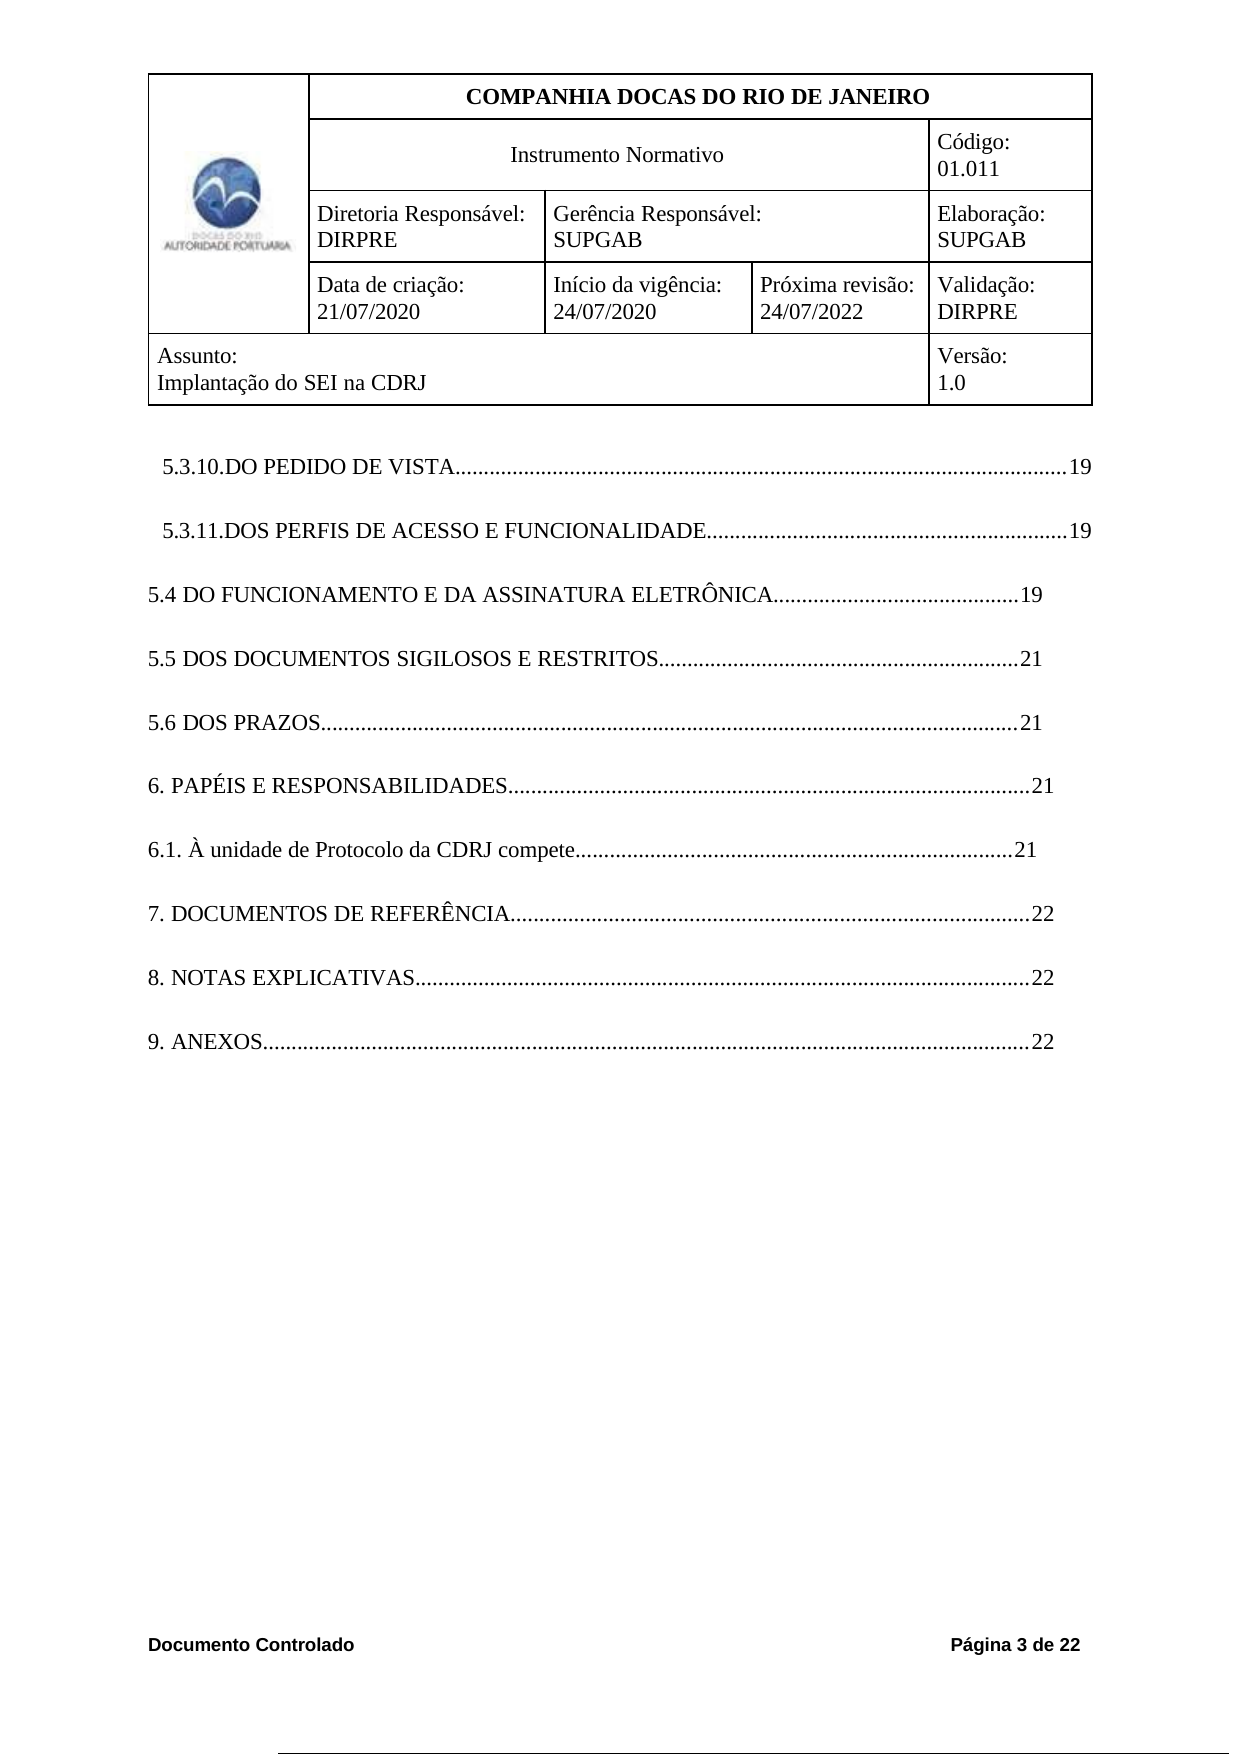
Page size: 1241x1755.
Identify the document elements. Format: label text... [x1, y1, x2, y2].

list ANEXOS 22 [148, 1028, 1109, 1054]
list DOS PERFIS DE ACESSO E FUNCIONALIDADE 19 [162, 517, 1109, 543]
table_header COMPANHIA DOCAS DO RIO DE JANEIRO [310, 75, 1091, 118]
table_cell Versão: 1.0 [930, 334, 1091, 404]
table_header [149, 75, 308, 332]
table_cell Gerência Responsável: SUPGAB [546, 191, 928, 261]
table_cell Data de criação: 21/07/2020 [310, 263, 544, 332]
table_cell Validação: DIRPRE [930, 263, 1091, 332]
list DO PEDIDO DE VISTA 19 [162, 453, 1109, 479]
table_cell Código: 01.011 [930, 120, 1091, 189]
list À unidade de Protocolo da CDRJ compete 21 [148, 836, 1109, 863]
list DOS PRAZOS 21 [148, 709, 1109, 735]
table_cell Instrumento Normativo [310, 120, 928, 189]
table_cell Diretoria Responsável: DIRPRE [310, 191, 544, 261]
list DOCUMENTOS DE REFERÊNCIA 22 [148, 900, 1109, 926]
list NOTAS EXPLICATIVAS 22 [148, 964, 1109, 991]
table_cell Assunto: Implantação do SEI na CDRJ [149, 334, 928, 404]
list DOS DOCUMENTOS SIGILOSOS E RESTRITOS 21 [148, 645, 1109, 671]
table_cell Início da vigência: 24/07/2020 [546, 263, 751, 332]
table_cell Elaboração: SUPGAB [930, 191, 1091, 261]
table_cell Próxima revisão: 24/07/2022 [753, 263, 928, 332]
list DO FUNCIONAMENTO E DA ASSINATURA ELETRÔNICA 19 [148, 581, 1109, 607]
list PAPÉIS E RESPONSABILIDADES 21 [148, 773, 1109, 799]
